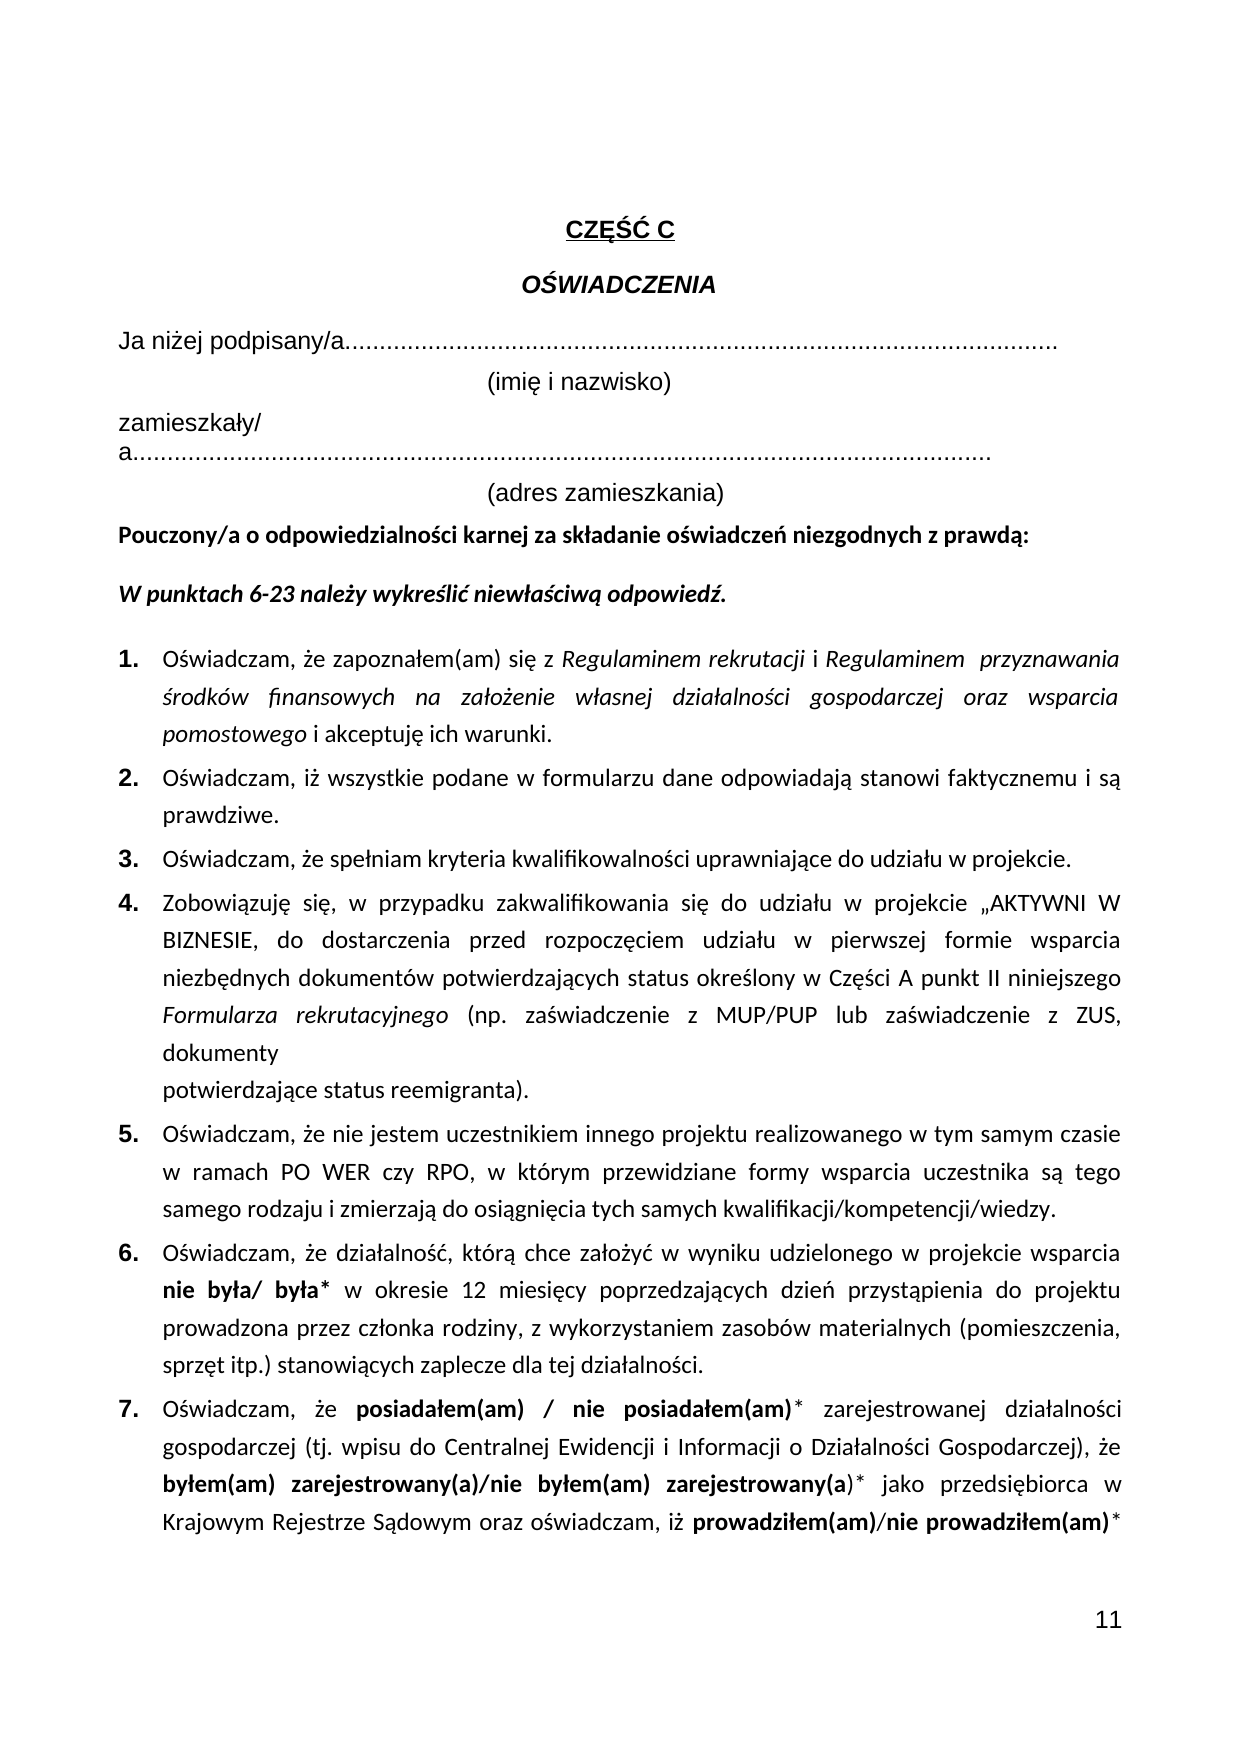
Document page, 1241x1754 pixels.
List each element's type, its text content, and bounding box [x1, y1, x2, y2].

text Ja niżej podpisany/a....................................................................................................... [118, 326, 1122, 355]
list Oświadczam, że posiadałem(am) / nie posiadałem(am)* zarejestrowanej działalności gospodarczej (tj. wpisu do Centralnej Ewidencji i Informacji o Działalności Gospodarczej), że byłem(am) zarejestrowany(a)/nie byłem(am) zarejestrowany(a)* jako przedsiębiorca w Krajowym Rejestrze Sądowym oraz oświadczam, iż prowadziłem(am)/nie prowadziłem(am)* [118, 1386, 1122, 1536]
list Zobowiązuję się, w przypadku zakwalifikowania się do udziału w projekcie „AKTYWNI W BIZNESIE, do dostarczenia przed rozpoczęciem udziału w pierwszej formie wsparcia niezbędnych dokumentów potwierdzających status określony w Części A punkt II niniejszego Formularza rekrutacyjnego (np. zaświadczenie z MUP/PUP lub zaświadczenie z ZUS, dokumenty potwierdzające status reemigranta). [118, 880, 1122, 1105]
list Oświadczam, iż wszystkie podane w formularzu dane odpowiadają stanowi faktycznemu i są prawdziwe. [118, 755, 1122, 830]
text zamieszkały/a............................................................................................................................ [118, 408, 1122, 466]
list Oświadczam, że zapoznałem(am) się z Regulaminem rekrutacji i Regulaminem przyznawania środków finansowych na założenie własnej działalności gospodarczej oraz wsparcia pomostowego i akceptuję ich warunki. [118, 636, 1122, 749]
list Oświadczam, że działalność, którą chce założyć w wyniku udzielonego w projekcie wsparcia nie była/ była* w okresie 12 miesięcy poprzedzających dzień przystąpienia do projektu prowadzona przez członka rodziny, z wykorzystaniem zasobów materialnych (pomieszczenia, sprzęt itp.) stanowiących zaplecze dla tej działalności. [118, 1230, 1122, 1380]
text Pouczony/a o odpowiedzialności karnej za składanie oświadczeń niezgodnych z prawdą: [118, 520, 1122, 550]
list Oświadczam, że nie jestem uczestnikiem innego projektu realizowanego w tym samym czasie w ramach PO WER czy RPO, w którym przewidziane formy wsparcia uczestnika są tego samego rodzaju i zmierzają do osiągnięcia tych samych kwalifikacji/kompetencji/wiedzy. [118, 1111, 1122, 1224]
text CZĘŚĆ C [118, 215, 1122, 243]
text (imię i nazwisko) [413, 367, 1122, 396]
text W punktach 6-23 należy wykreślić niewłaściwą odpowiedź. [118, 578, 1122, 608]
text OŚWIADCZENIA [118, 270, 1122, 299]
list Oświadczam, że spełniam kryteria kwalifikowalności uprawniające do udziału w projekcie. [118, 836, 1122, 874]
text (adres zamieszkania) [413, 478, 1122, 507]
